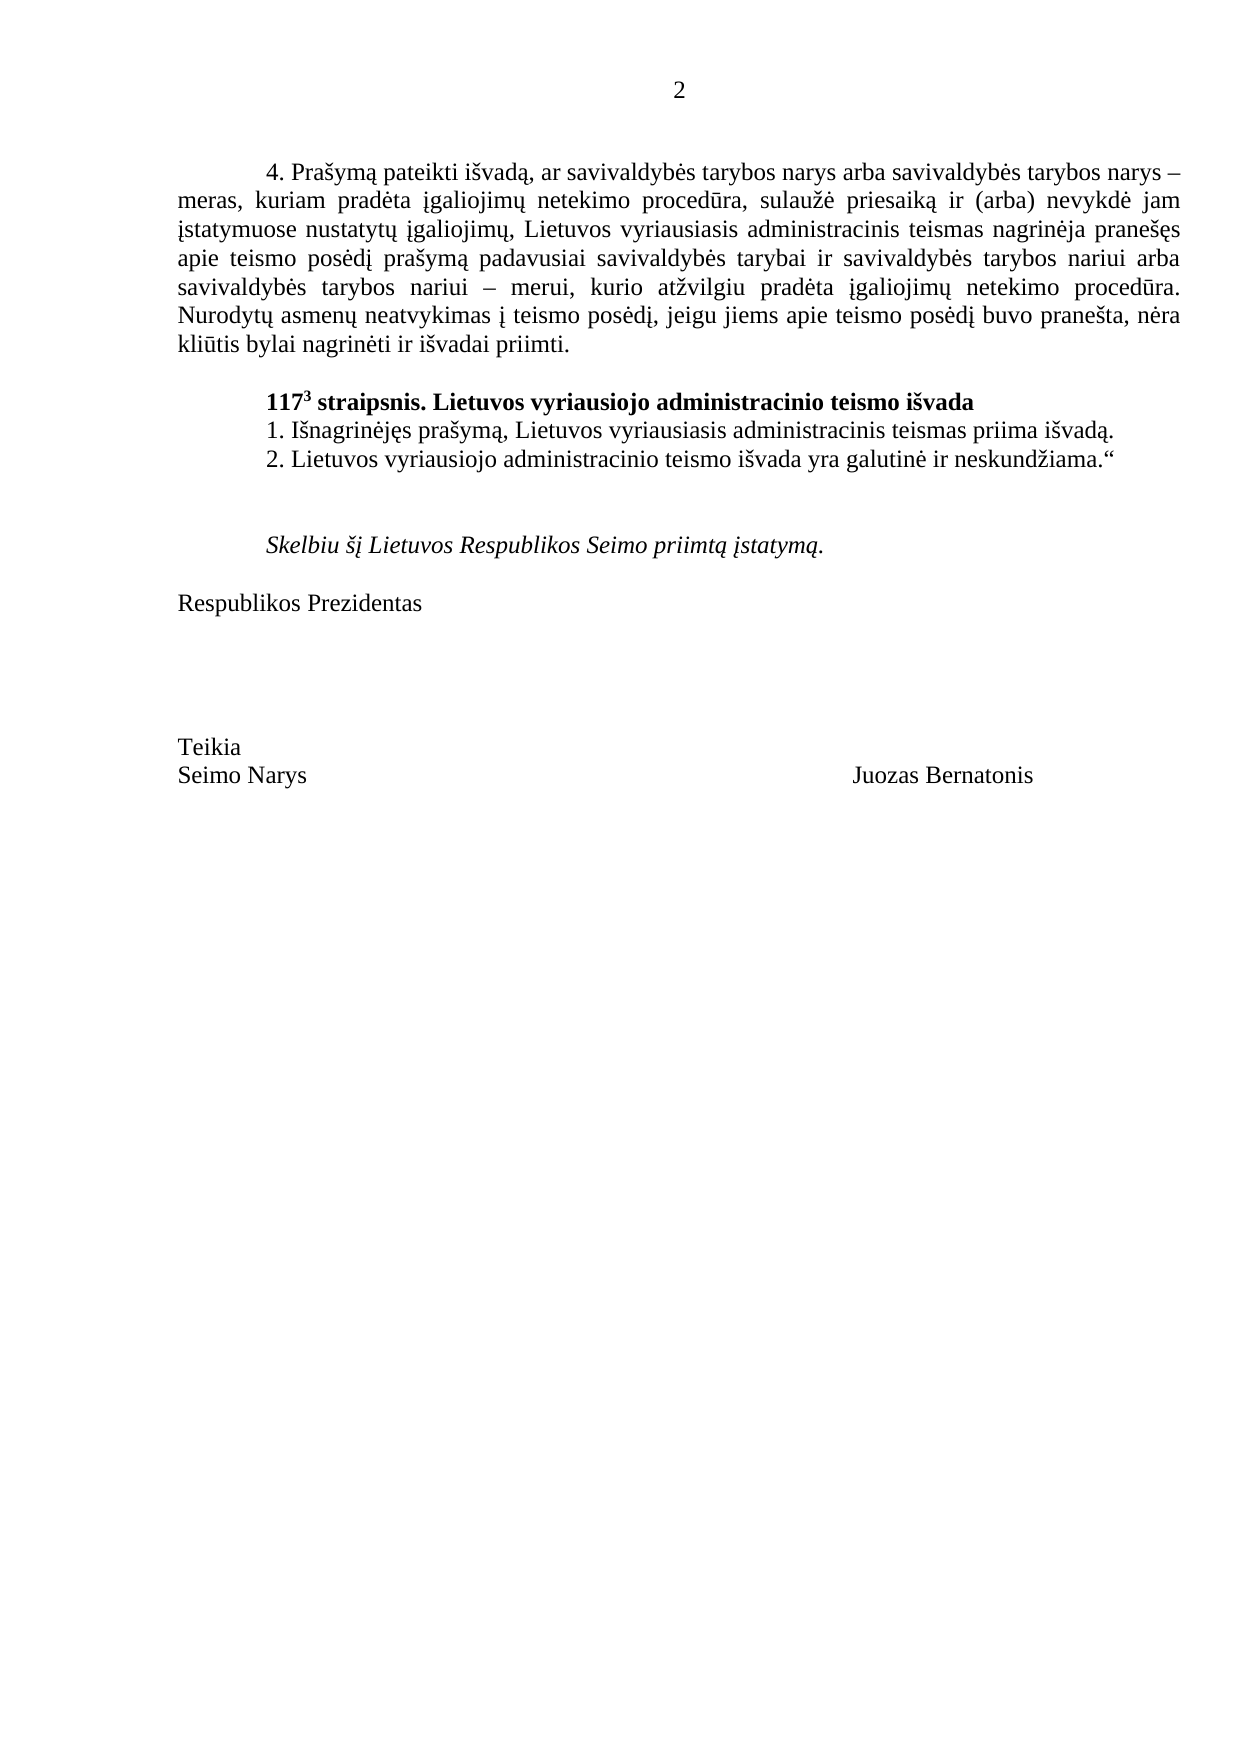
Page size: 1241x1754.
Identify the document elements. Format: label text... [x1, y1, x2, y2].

text Seimo Narys Juozas Bernatonis [177, 761, 1181, 789]
text Respublikos Prezidentas [177, 588, 1181, 617]
text Teikia [177, 732, 1181, 761]
text 1173 straipsnis. Lietuvos vyriausiojo administracinio teismo išvada [177, 387, 1181, 416]
text 1. Išnagrinėjęs prašymą, Lietuvos vyriausiasis administracinis teismas priima išvadą. [266, 416, 1181, 444]
text 2. Lietuvos vyriausiojo administracinio teismo išvada yra galutinė ir neskundžiama.“ [266, 444, 1181, 473]
text 4. Prašymą pateikti išvadą, ar savivaldybės tarybos narys arba savivaldybės tarybos narys – meras, kuriam pradėta įgaliojimų netekimo procedūra, sulaužė priesaiką ir (arba) nevykdė jam įstatymuose nustatytų įgaliojimų, Lietuvos vyriausiasis administracinis teismas nagrinėja pranešęs apie teismo posėdį prašymą padavusiai savivaldybės tarybai ir savivaldybės tarybos nariui arba savivaldybės tarybos nariui – merui, kurio atžvilgiu pradėta įgaliojimų netekimo procedūra. Nurodytų asmenų neatvykimas į teismo posėdį, jeigu jiems apie teismo posėdį buvo pranešta, nėra kliūtis bylai nagrinėti ir išvadai priimti. [177, 157, 1181, 358]
text Skelbiu šį Lietuvos Respublikos Seimo priimtą įstatymą. [177, 531, 1181, 559]
